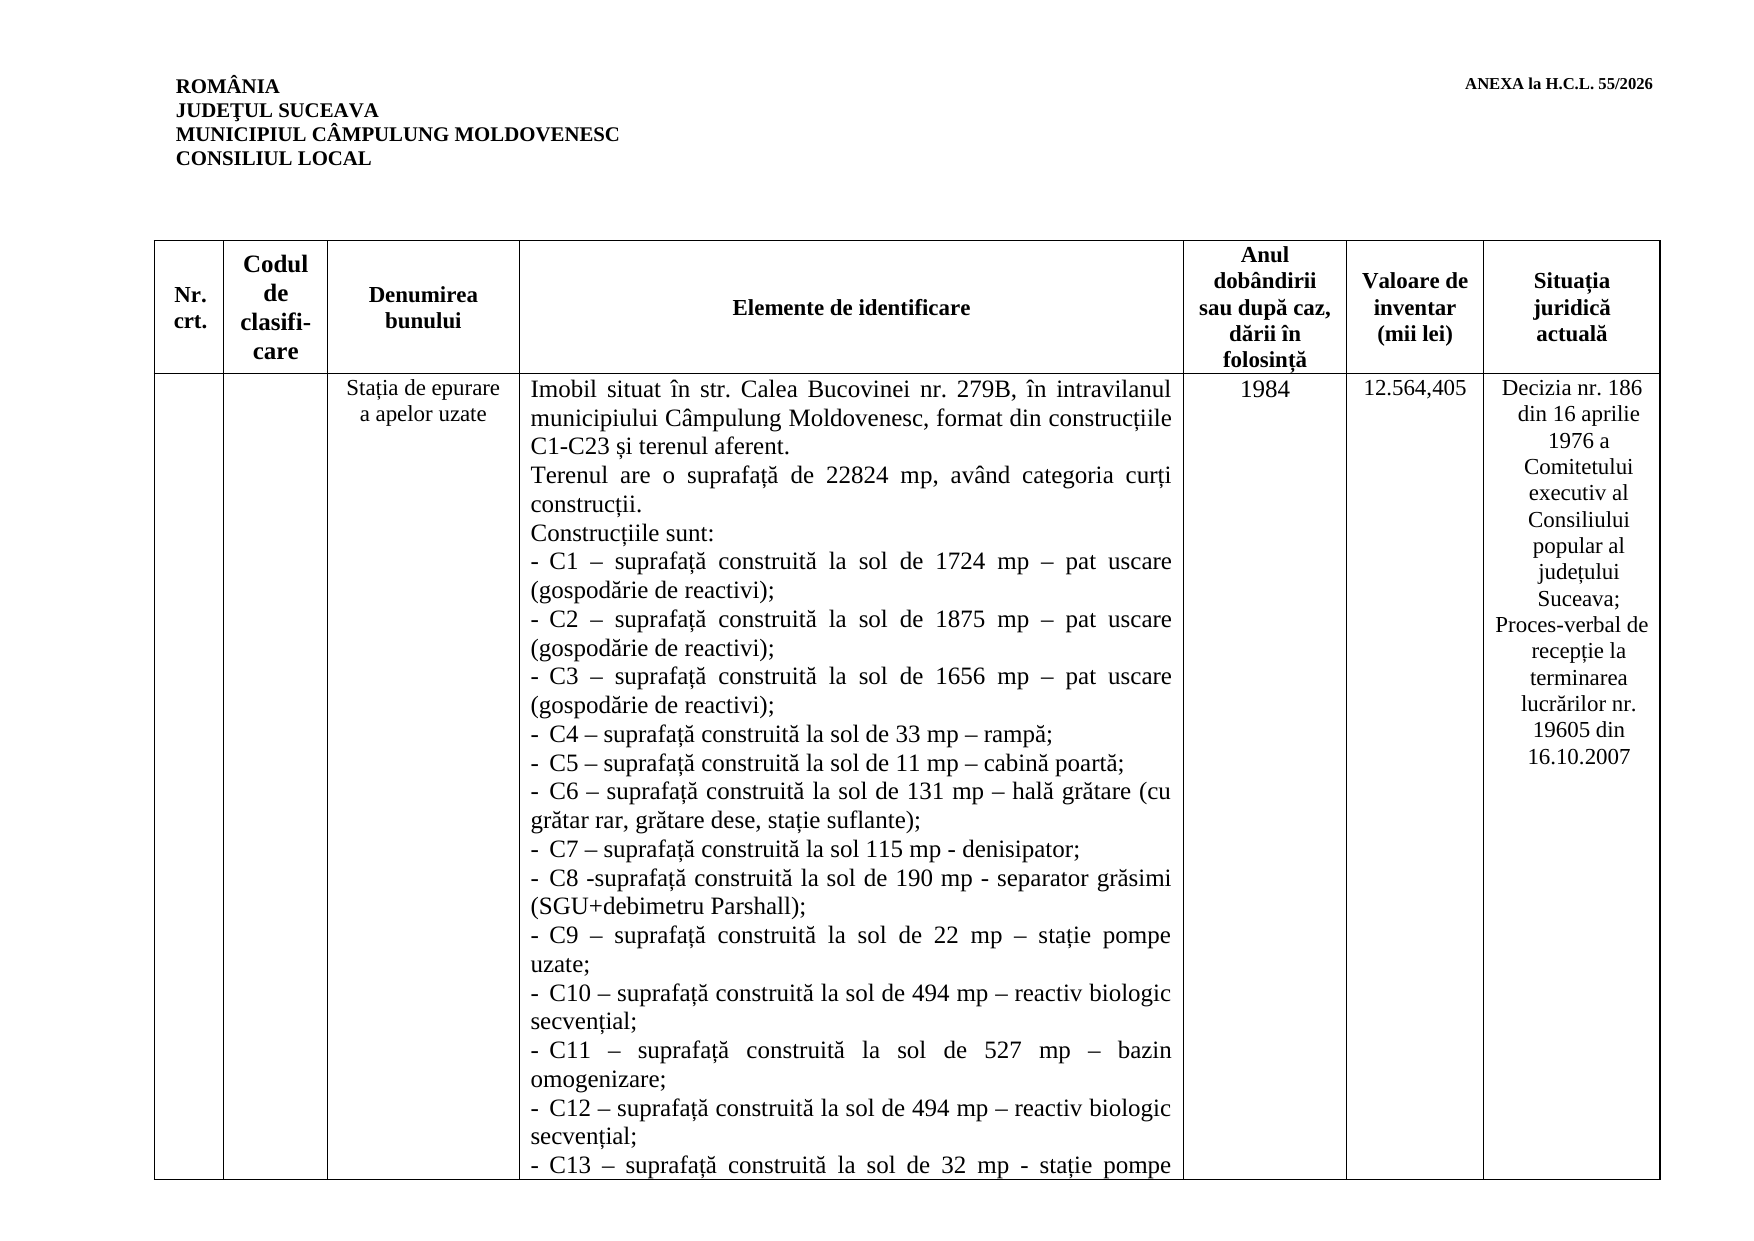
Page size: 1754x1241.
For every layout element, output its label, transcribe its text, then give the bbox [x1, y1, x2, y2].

table_header ROMÂNIA JUDEŢUL SUCEAVA MUNICIPIUL CÂMPULUNG MOLDOVENESC CONSILIUL LOCAL [164, 74, 914, 211]
table_header [150, 240, 154, 373]
table_header Elemente de identificare [520, 241, 1183, 373]
table_cell 12.564,405 [1347, 374, 1483, 1179]
table_header Denumirea bunului [328, 241, 519, 373]
table_header ANEXA la H.C.L. 55/2026 [914, 74, 1664, 211]
table_cell Stația de epurare a apelor uzate [328, 374, 519, 1179]
table_cell 1984 [1184, 374, 1346, 1179]
table_header Codul de clasifi-care [224, 241, 327, 373]
table_header Situația juridică actuală [1484, 241, 1659, 373]
table_cell Decizia nr. 186 din 16 aprilie 1976 a Comitetului executiv al Consiliului popular al județului Suceava; Proces-verbal de recepție la terminarea lucrărilor nr. 19605 din 16.10.2007 [1484, 374, 1659, 1179]
table_cell [150, 373, 154, 1179]
table_header Valoare de inventar (mii lei) [1347, 241, 1483, 373]
table_cell Imobil situat în str. Calea Bucovinei nr. 279B, în intravilanul municipiului Câmpulung Moldovenesc, format din construcțiile C1-C23 și terenul aferent. Terenul are o suprafață de 22824 mp, având categoria curți construcții. Construcțiile sunt: C1 – suprafață construită la sol de 1724 mp – pat uscare (gospodărie de reactivi); C2 – suprafață construită la sol de 1875 mp – pat uscare (gospodărie de reactivi); C3 – suprafață construită la sol de 1656 mp – pat uscare (gospodărie de reactivi); C4 – suprafață construită la sol de 33 mp – rampă; C5 – suprafață construită la sol de 11 mp – cabină poartă; C6 – suprafață construită la sol de 131 mp – hală grătare (cu grătar rar, grătare dese, stație suflante); C7 – suprafață construită la sol 115 mp - denisipator; C8 -suprafață construită la sol de 190 mp - separator grăsimi (SGU+debimetru Parshall); C9 – suprafață construită la sol de 22 mp – stație pompe uzate; C10 – suprafață construită la sol de 494 mp – reactiv biologic secvențial; C11 – suprafață construită la sol de 527 mp – bazin omogenizare; C12 – suprafață construită la sol de 494 mp – reactiv biologic secvențial; C13 – suprafață construită la sol de 32 mp - stație pompe [520, 374, 1183, 1179]
table_cell [155, 374, 223, 1179]
table_header Nr. crt. [155, 241, 223, 373]
table_cell [224, 374, 327, 1179]
table_header Anul dobândirii sau după caz, dării în folosință [1184, 241, 1346, 373]
